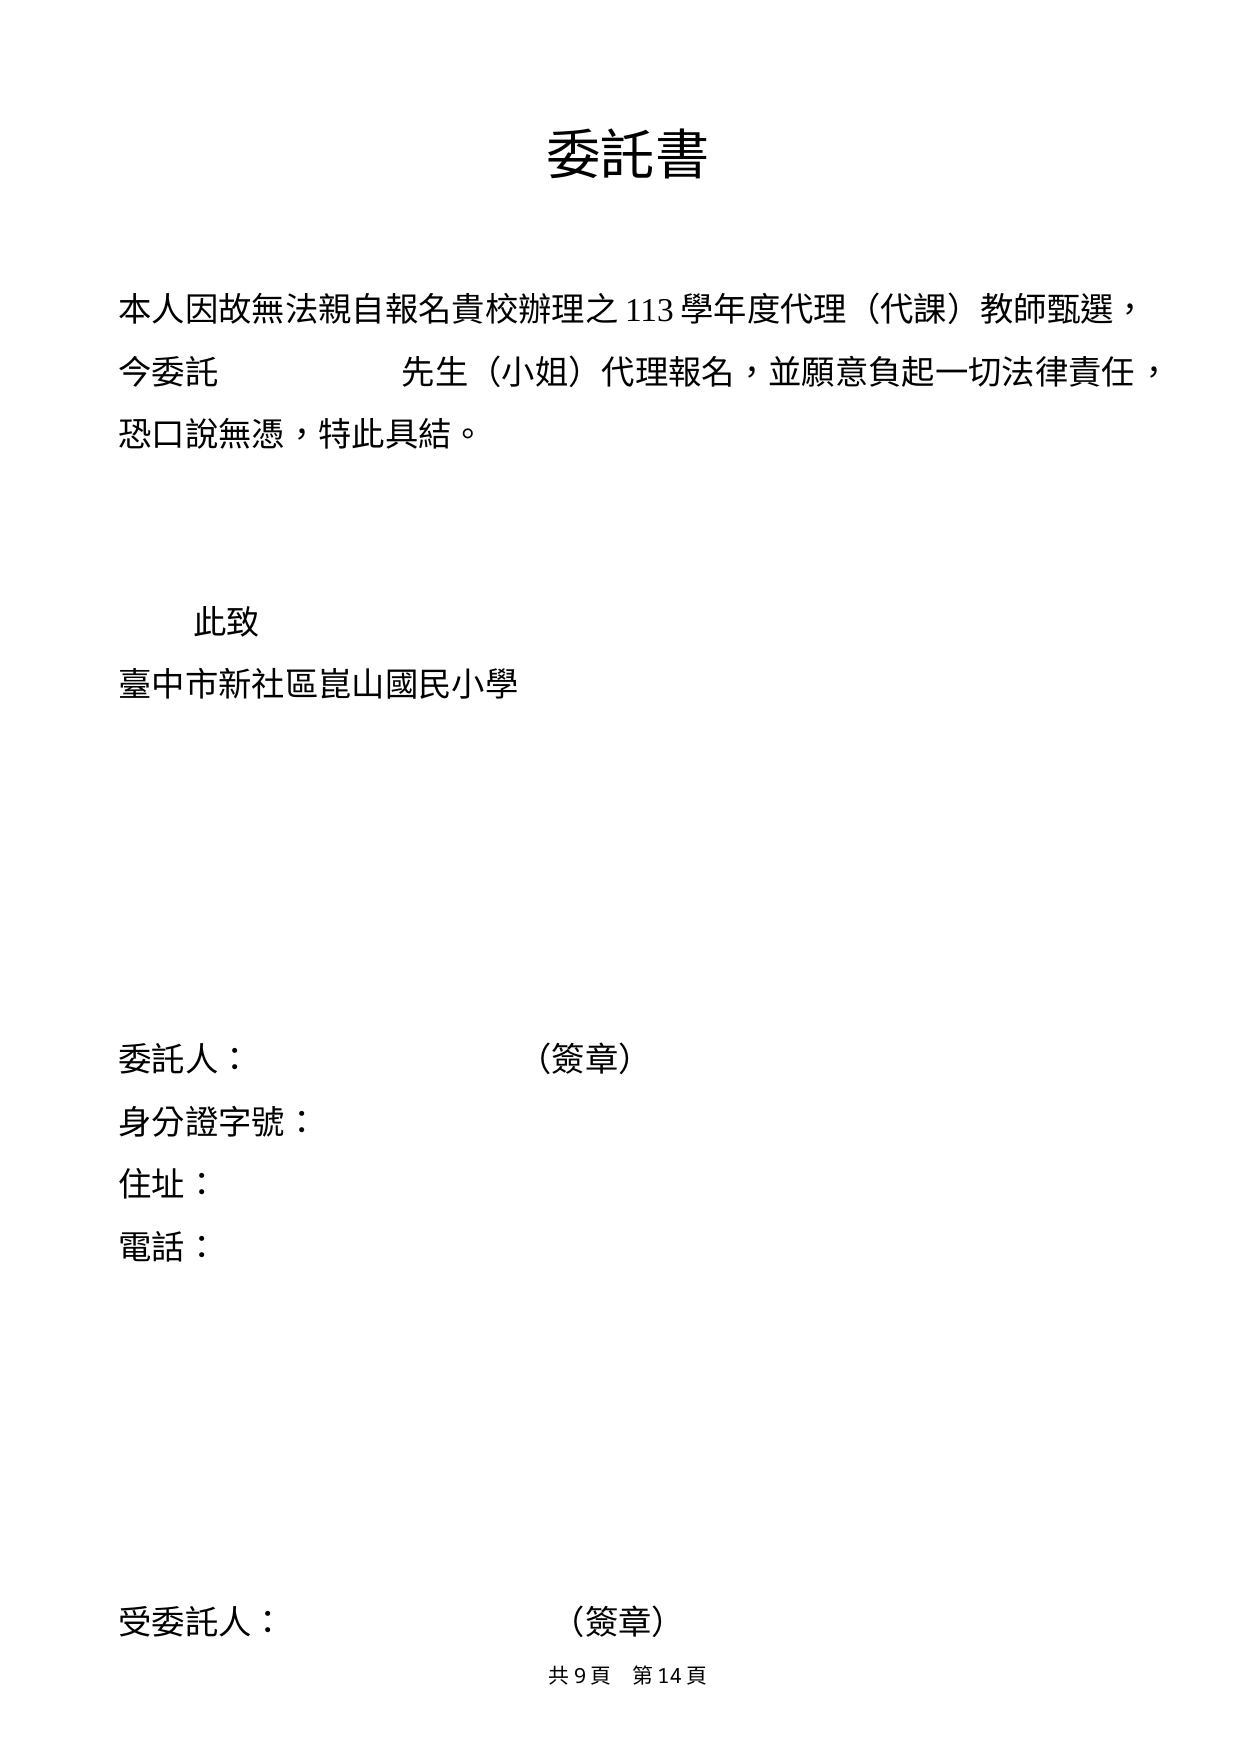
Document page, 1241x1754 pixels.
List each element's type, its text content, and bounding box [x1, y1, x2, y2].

text 住址： [118, 1141, 1137, 1203]
text 本人因故無法親自報名貴校辦理之113學年度代理（代課）教師甄選， [118, 266, 1137, 328]
text 電話： [118, 1203, 1137, 1266]
text 委託人： （簽章） [118, 1016, 1137, 1078]
text 委託書 [118, 78, 1137, 203]
text 身分證字號： [118, 1078, 1137, 1141]
text 受委託人： （簽章） [118, 1578, 1137, 1641]
text 今委託 先生（小姐）代理報名，並願意負起一切法律責任，恐口說無憑，特此具結。 [118, 328, 1137, 453]
text 此致 [118, 578, 1137, 641]
text 臺中市新社區崑山國民小學 [118, 641, 1137, 703]
